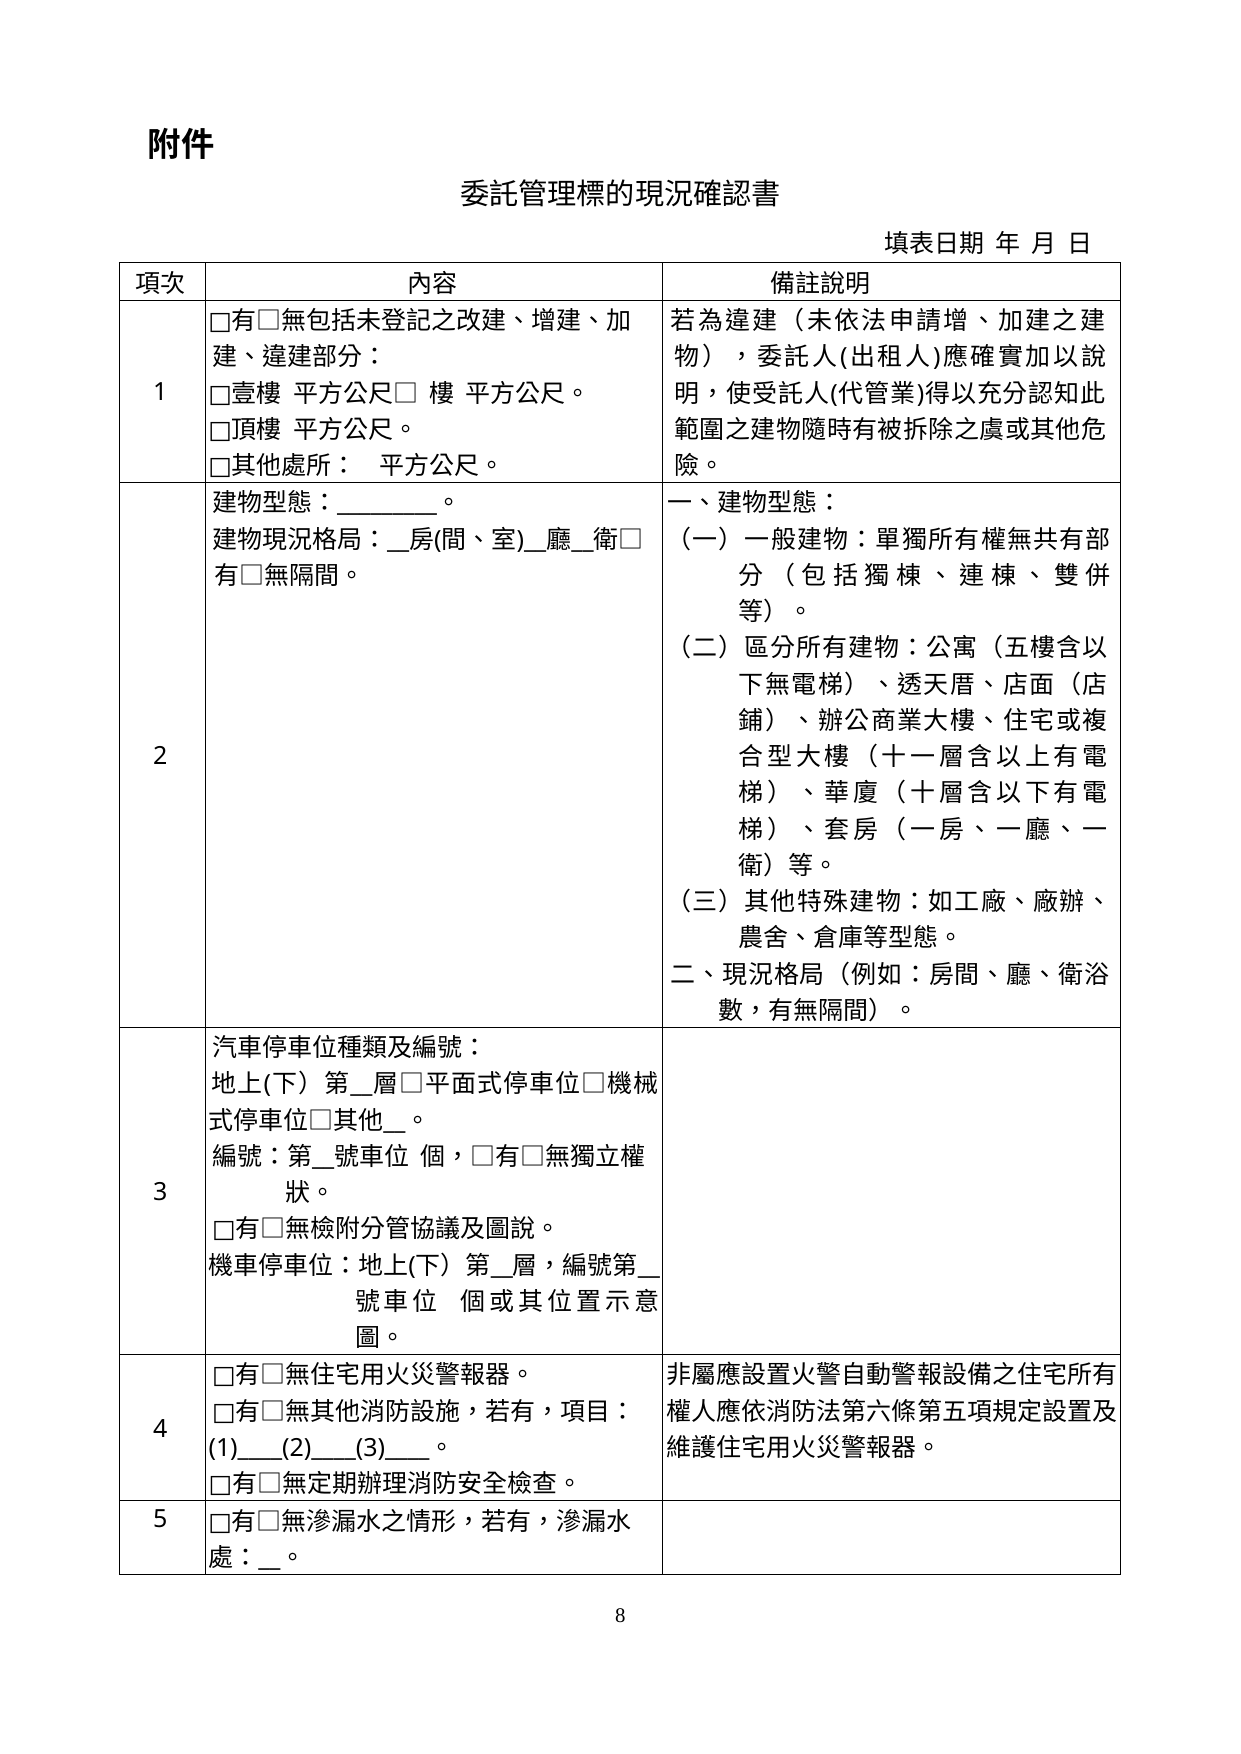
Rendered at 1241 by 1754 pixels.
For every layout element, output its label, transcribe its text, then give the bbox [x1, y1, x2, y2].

table_cell 2 [120, 483, 205, 1027]
table_cell [663, 1501, 1120, 1573]
text 填表日期 年 月 日 [148, 214, 1092, 262]
table_header 項次 [120, 263, 205, 299]
table_cell 1 [120, 301, 205, 482]
table_header 內容 [206, 263, 662, 299]
table_cell 一、建物型態： （一）一般建物：單獨所有權無共有部分（包括獨棟、連棟、雙併等）。 （二）區分所有建物：公寓（五樓含以下無電梯）、透天厝、店面（店鋪）、辦公商業大樓、住宅或複合型大樓（十一層含以上有電梯）、華廈（十層含以下有電梯）、套房（一房、一廳、一衛）等。 （三）其他特殊建物：如工廠、廠辦、農舍、倉庫等型態。 二、現況格局（例如：房間、廳、衛浴數，有無隔間）。 [663, 483, 1120, 1027]
table_cell [663, 1028, 1120, 1354]
table_cell 5 [120, 1501, 205, 1573]
text 附件 [148, 118, 1092, 166]
text 委託管理標的現況確認書 [148, 166, 1092, 214]
table_cell 非屬應設置火警自動警報設備之住宅所有權人應依消防法第六條第五項規定設置及維護住宅用火災警報器。 [663, 1355, 1120, 1500]
table_cell 若為違建（未依法申請增、加建之建物），委託人(出租人)應確實加以說明，使受託人(代管業)得以充分認知此範圍之建物隨時有被拆除之虞或其他危險。 [663, 301, 1120, 482]
table_cell □有□無包括未登記之改建、增建、加建、違建部分： □壹樓 平方公尺□ 樓 平方公尺。 □頂樓 平方公尺。 □其他處所： 平方公尺。 [206, 301, 662, 482]
table_cell □有□無滲漏水之情形，若有，滲漏水處：__。 [206, 1501, 662, 1573]
table_header 備註說明 [663, 263, 1120, 299]
table_cell □有□無住宅用火災警報器。 □有□無其他消防設施，若有，項目： (1)____(2)____(3)____。 □有□無定期辦理消防安全檢查。 [206, 1355, 662, 1500]
table_cell 汽車停車位種類及編號： 地上(下）第__層□平面式停車位□機械式停車位□其他__。 編號：第__號車位 個，□有□無獨立權狀。 □有□無檢附分管協議及圖說。 機車停車位：地上(下）第__層，編號第__號車位 個或其位置示意圖。 [206, 1028, 662, 1354]
table_cell 建物型態：_________。 建物現況格局：__房(間、室)__廳__衛□有□無隔間。 [206, 483, 662, 1027]
table_cell 3 [120, 1028, 205, 1354]
table_cell 4 [120, 1355, 205, 1500]
